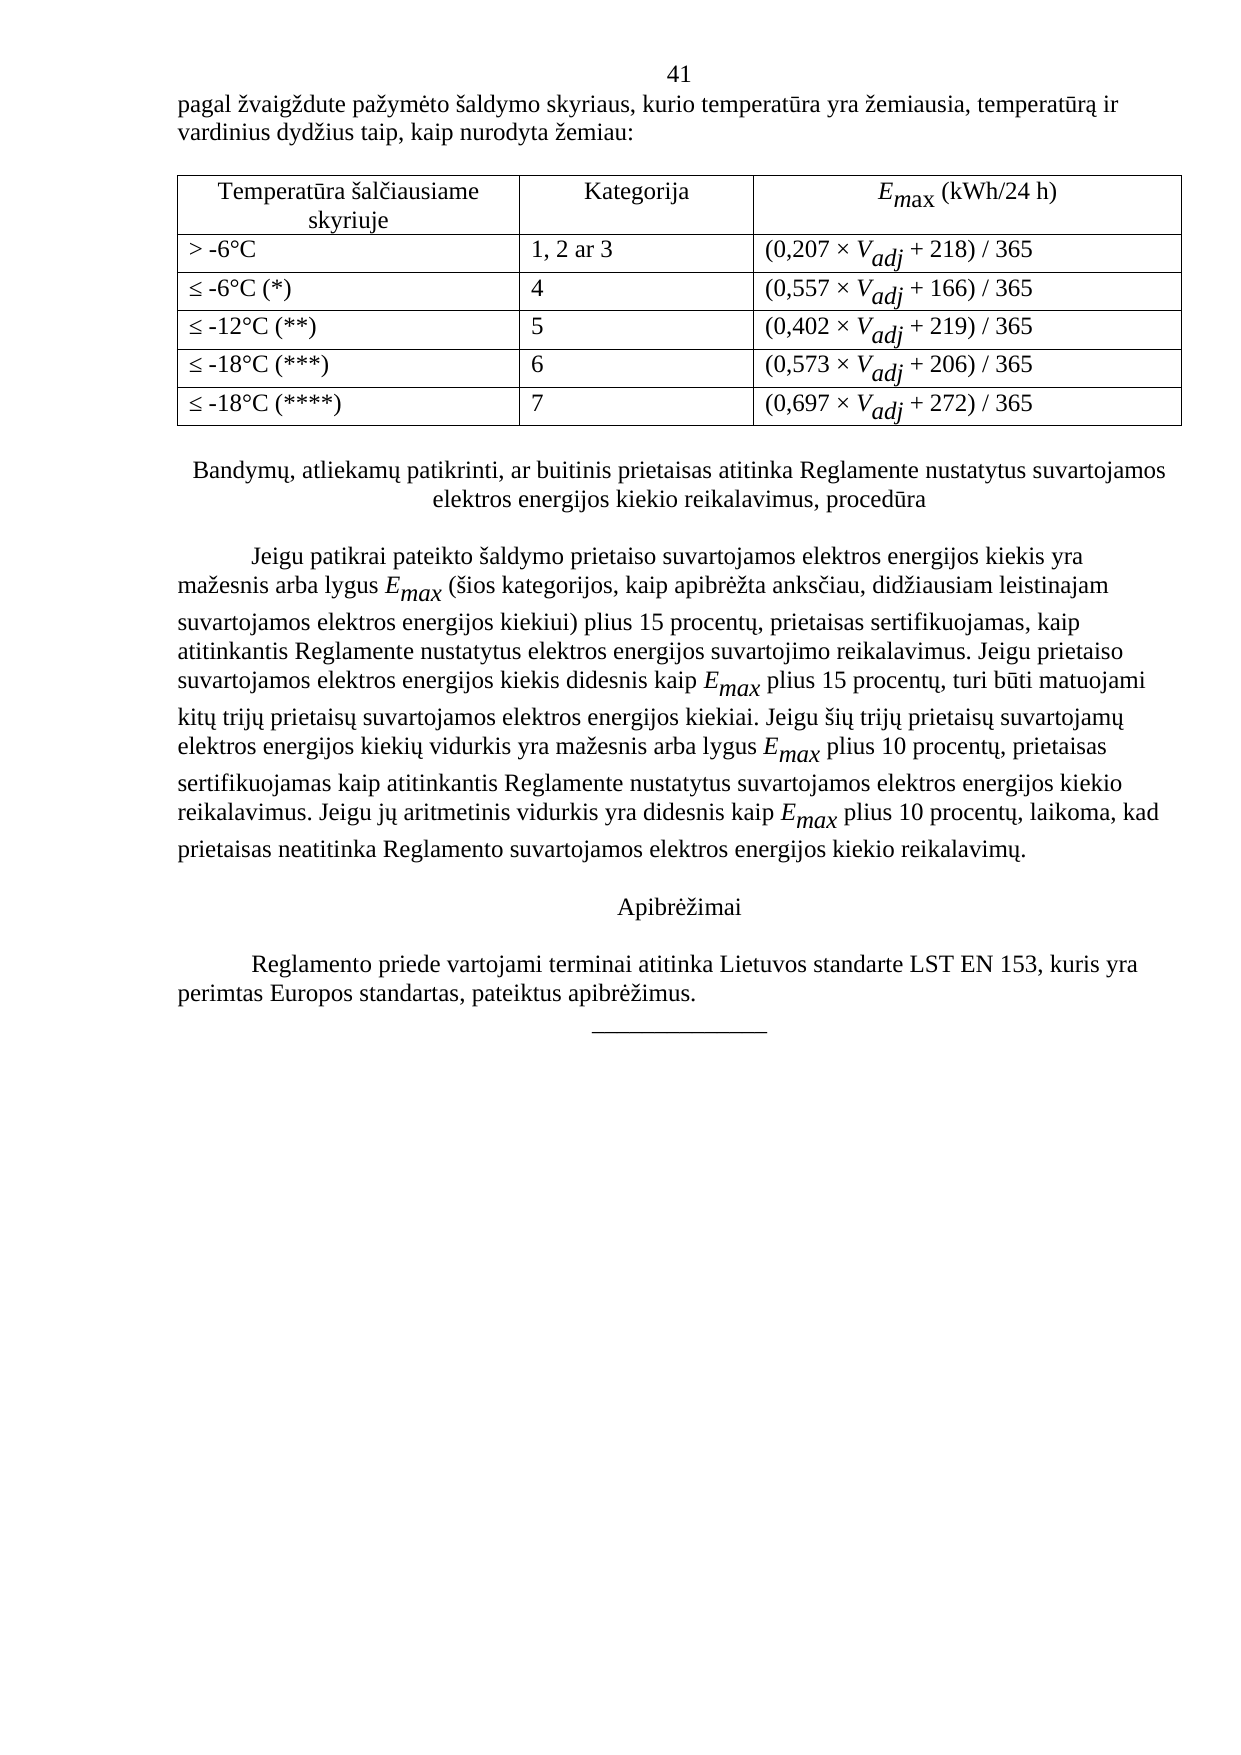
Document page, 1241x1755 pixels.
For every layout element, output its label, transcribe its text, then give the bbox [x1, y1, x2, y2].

table_cell 6 [520, 350, 753, 387]
text Jeigu patikrai pateikto šaldymo prietaiso suvartojamos elektros energijos kiekis yra mažesnis arba lygus Emax (šios kategorijos, kaip apibrėžta anksčiau, didžiausiam leistinajam suvartojamos elektros energijos kiekiui) plius 15 procentų, prietaisas sertifikuojamas, kaip atitinkantis Reglamente nustatytus elektros energijos suvartojimo reikalavimus. Jeigu prietaiso suvartojamos elektros energijos kiekis didesnis kaip Emax plius 15 procentų, turi būti matuojami kitų trijų prietaisų suvartojamos elektros energijos kiekiai. Jeigu šių trijų prietaisų suvartojamų elektros energijos kiekių vidurkis yra mažesnis arba lygus Emax plius 10 procentų, prietaisas sertifikuojamas kaip atitinkantis Reglamente nustatytus suvartojamos elektros energijos kiekio reikalavimus. Jeigu jų aritmetinis vidurkis yra didesnis kaip Emax plius 10 procentų, laikoma, kad prietaisas neatitinka Reglamento suvartojamos elektros energijos kiekio reikalavimų. [177, 541, 1181, 863]
text pagal žvaigždute pažymėto šaldymo skyriaus, kurio temperatūra yra žemiausia, temperatūrą ir vardinius dydžius taip, kaip nurodyta žemiau: [177, 89, 1181, 146]
table_cell 4 [520, 273, 753, 310]
table_header Emax (kWh/24 h) [754, 176, 1181, 233]
text Bandymų, atliekamų patikrinti, ar buitinis prietaisas atitinka Reglamente nustatytus suvartojamos elektros energijos kiekio reikalavimus, procedūra [177, 455, 1181, 512]
table_cell (0,557 × Vadj + 166) / 365 [754, 273, 1181, 310]
table_cell (0,573 × Vadj + 206) / 365 [754, 350, 1181, 387]
text ______________ [177, 1007, 1181, 1035]
text Reglamento priede vartojami terminai atitinka Lietuvos standarte LST EN 153, kuris yra perimtas Europos standartas, pateiktus apibrėžimus. [177, 949, 1181, 1007]
text Apibrėžimai [177, 892, 1181, 920]
table_header Temperatūra šalčiausiame skyriuje [178, 176, 519, 233]
table_cell ≤ -18°C (***) [178, 350, 519, 387]
table_cell 1, 2 ar 3 [520, 235, 753, 272]
table_cell (0,402 × Vadj + 219) / 365 [754, 311, 1181, 348]
table_cell 5 [520, 311, 753, 348]
table_cell (0,697 × Vadj + 272) / 365 [754, 388, 1181, 425]
table_cell 7 [520, 388, 753, 425]
table_header Kategorija [520, 176, 753, 233]
table_cell ≤ -12°C (**) [178, 311, 519, 348]
table_cell ≤ -18°C (****) [178, 388, 519, 425]
table_cell (0,207 × Vadj + 218) / 365 [754, 235, 1181, 272]
table_cell > -6°C [178, 235, 519, 272]
table_cell ≤ -6°C (*) [178, 273, 519, 310]
